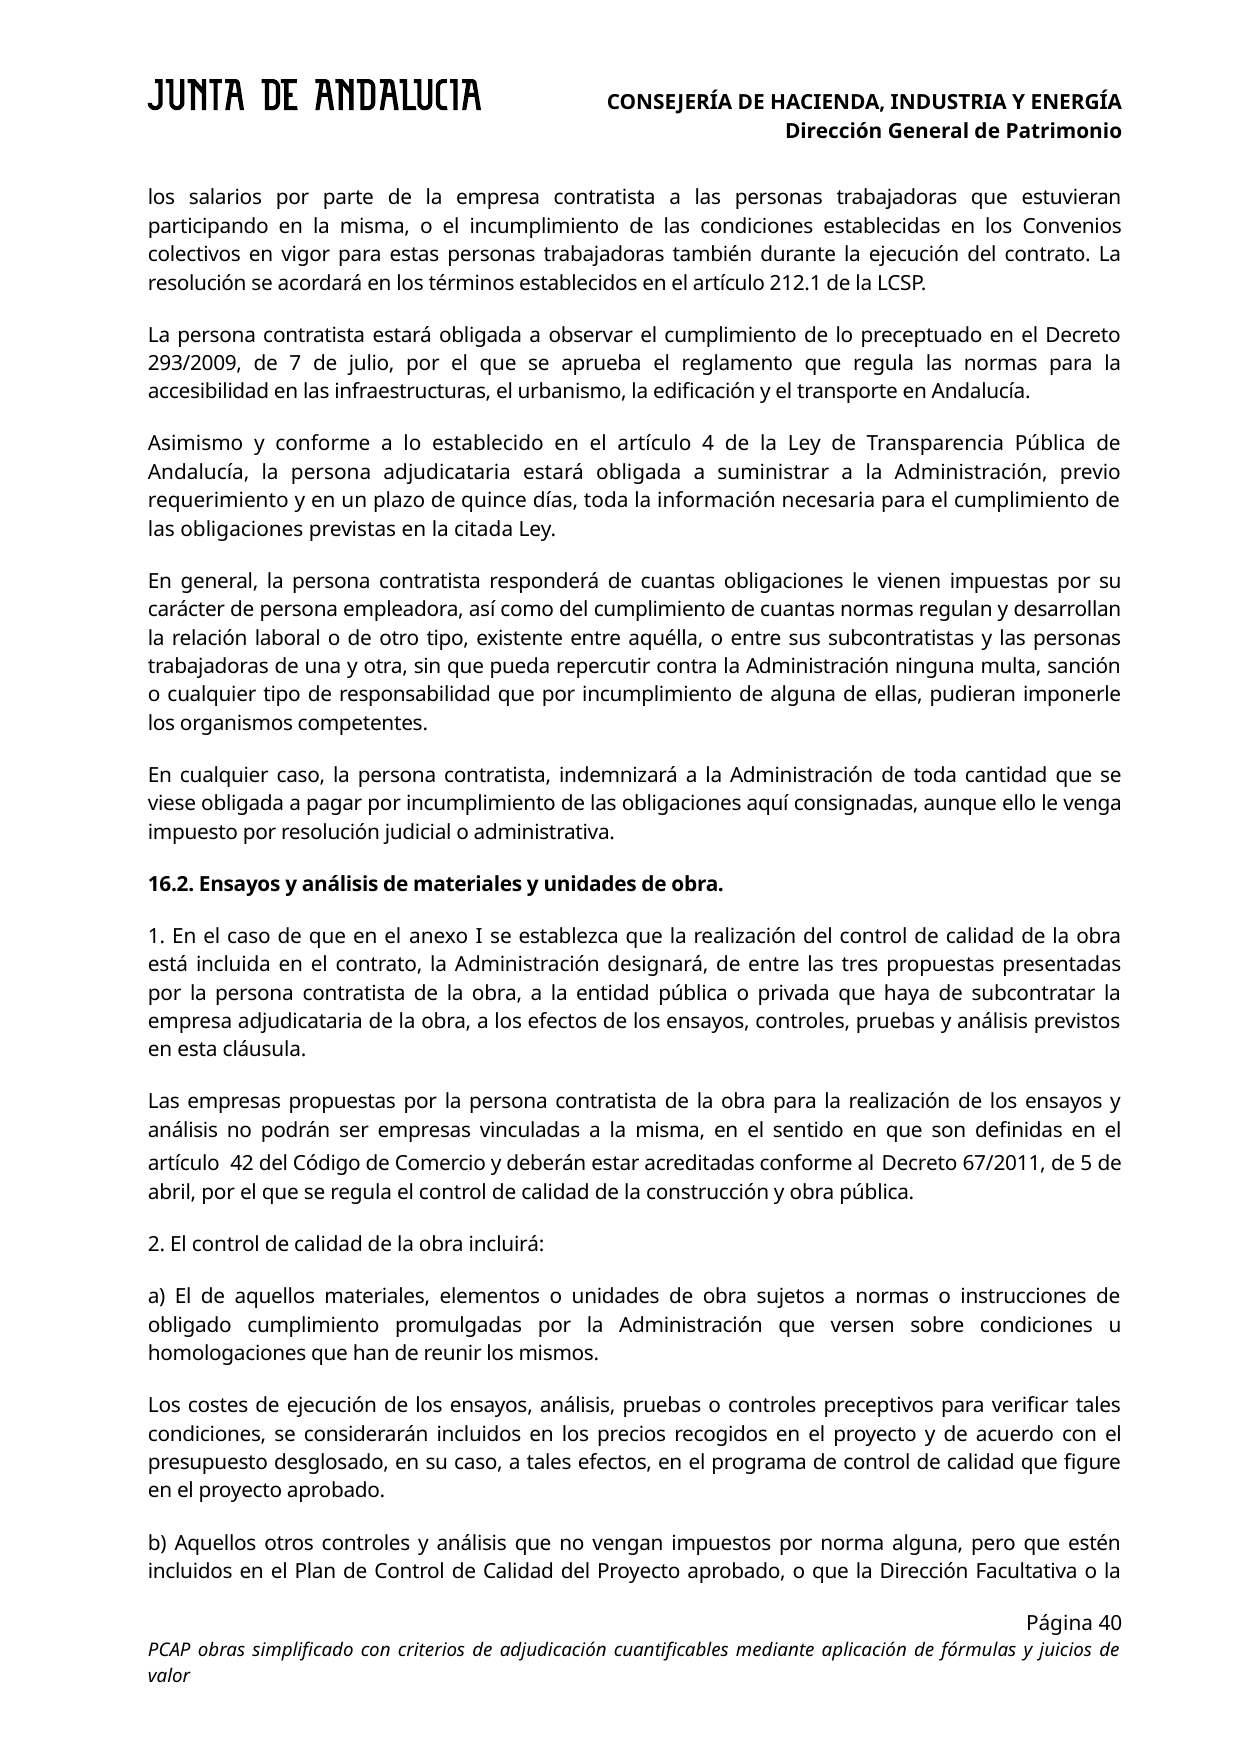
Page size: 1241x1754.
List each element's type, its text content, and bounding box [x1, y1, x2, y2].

text En cualquier caso, la persona contratista, indemnizará a la Administración de toda cantidad que se viese obligada a pagar por incumplimiento de las obligaciones aquí consignadas, aunque ello le venga impuesto por resolución judicial o administrativa. [148, 760, 1122, 845]
text Las empresas propuestas por la persona contratista de la obra para la realización de los ensayos y análisis no podrán ser empresas vinculadas a la misma, en el sentido en que son definidas en el artículo 42 del Código de Comercio y deberán estar acreditadas conforme al Decreto 67/2011, de 5 de abril, por el que se regula el control de calidad de la construcción y obra pública. [148, 1087, 1122, 1206]
text a) El de aquellos materiales, elementos o unidades de obra sujetos a normas o instrucciones de obligado cumplimiento promulgadas por la Administración que versen sobre condiciones u homologaciones que han de reunir los mismos. [148, 1281, 1122, 1367]
text b) Aquellos otros controles y análisis que no vengan impuestos por norma alguna, pero que estén incluidos en el Plan de Control de Calidad del Proyecto aprobado, o que la Dirección Facultativa o la [148, 1528, 1122, 1584]
text 2. El control de calidad de la obra incluirá: [148, 1229, 1122, 1258]
text 1. En el caso de que en el anexo I se establezca que la realización del control de calidad de la obra está incluida en el contrato, la Administración designará, de entre las tres propuestas presentadas por la persona contratista de la obra, a la entidad pública o privada que haya de subcontratar la empresa adjudicataria de la obra, a los efectos de los ensayos, controles, pruebas y análisis previstos en esta cláusula. [148, 921, 1122, 1063]
text Los costes de ejecución de los ensayos, análisis, pruebas o controles preceptivos para verificar tales condiciones, se considerarán incluidos en los precios recogidos en el proyecto y de acuerdo con el presupuesto desglosado, en su caso, a tales efectos, en el programa de control de calidad que figure en el proyecto aprobado. [148, 1390, 1122, 1504]
text La persona contratista estará obligada a observar el cumplimiento de lo preceptuado en el Decreto 293/2009, de 7 de julio, por el que se aprueba el reglamento que regula las normas para la accesibilidad en las infraestructuras, el urbanismo, la edificación y el transporte en Andalucía. [148, 320, 1122, 405]
text Asimismo y conforme a lo establecido en el artículo 4 de la Ley de Transparencia Pública de Andalucía, la persona adjudicataria estará obligada a suministrar a la Administración, previo requerimiento y en un plazo de quince días, toda la información necesaria para el cumplimiento de las obligaciones previstas en la citada Ley. [148, 428, 1122, 542]
text los salarios por parte de la empresa contratista a las personas trabajadoras que estuvieran participando en la misma, o el incumplimiento de las condiciones establecidas en los Convenios colectivos en vigor para estas personas trabajadoras también durante la ejecución del contrato. La resolución se acordará en los términos establecidos en el artículo 212.1 de la LCSP. [148, 182, 1122, 296]
text En general, la persona contratista responderá de cuantas obligaciones le vienen impuestas por su carácter de persona empleadora, así como del cumplimiento de cuantas normas regulan y desarrollan la relación laboral o de otro tipo, existente entre aquélla, o entre sus subcontratistas y las personas trabajadoras de una y otra, sin que pueda repercutir contra la Administración ninguna multa, sanción o cualquier tipo de responsabilidad que por incumplimiento de alguna de ellas, pudieran imponerle los organismos competentes. [148, 566, 1122, 736]
text 16.2. Ensayos y análisis de materiales y unidades de obra. [148, 869, 1122, 897]
